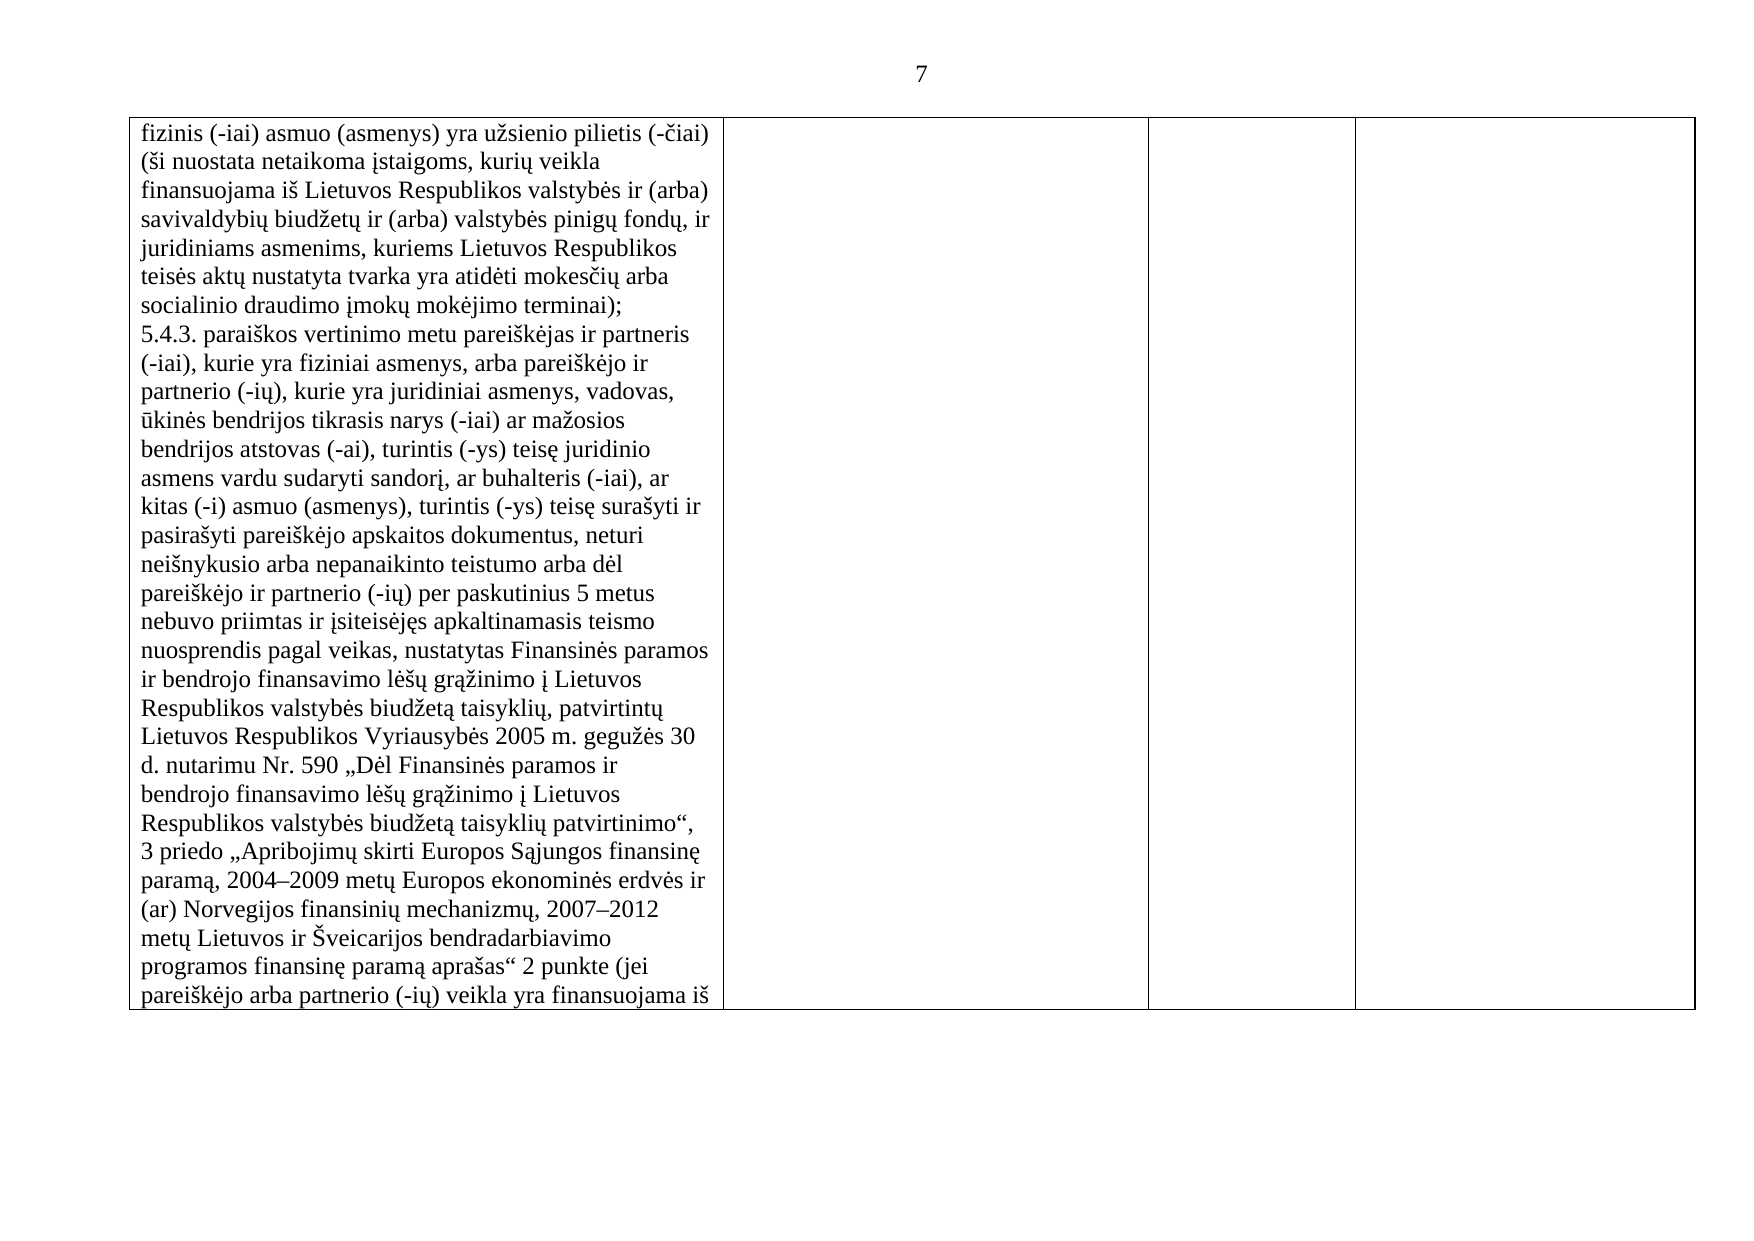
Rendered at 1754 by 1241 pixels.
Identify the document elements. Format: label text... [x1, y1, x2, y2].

table_cell [724, 118, 1148, 1009]
table_cell fizinis (-iai) asmuo (asmenys) yra užsienio pilietis (-čiai) (ši nuostata netaikoma įstaigoms, kurių veikla finansuojama iš Lietuvos Respublikos valstybės ir (arba) savivaldybių biudžetų ir (arba) valstybės pinigų fondų, ir juridiniams asmenims, kuriems Lietuvos Respublikos teisės aktų nustatyta tvarka yra atidėti mokesčių arba socialinio draudimo įmokų mokėjimo terminai); 5.4.3. paraiškos vertinimo metu pareiškėjas ir partneris (-iai), kurie yra fiziniai asmenys, arba pareiškėjo ir partnerio (-ių), kurie yra juridiniai asmenys, vadovas, ūkinės bendrijos tikrasis narys (-iai) ar mažosios bendrijos atstovas (-ai), turintis (-ys) teisę juridinio asmens vardu sudaryti sandorį, ar buhalteris (-iai), ar kitas (-i) asmuo (asmenys), turintis (-ys) teisę surašyti ir pasirašyti pareiškėjo apskaitos dokumentus, neturi neišnykusio arba nepanaikinto teistumo arba dėl pareiškėjo ir partnerio (-ių) per paskutinius 5 metus nebuvo priimtas ir įsiteisėjęs apkaltinamasis teismo nuosprendis pagal veikas, nustatytas Finansinės paramos ir bendrojo finansavimo lėšų grąžinimo į Lietuvos Respublikos valstybės biudžetą taisyklių, patvirtintų Lietuvos Respublikos Vyriausybės 2005 m. gegužės 30 d. nutarimu Nr. 590 „Dėl Finansinės paramos ir bendrojo finansavimo lėšų grąžinimo į Lietuvos Respublikos valstybės biudžetą taisyklių patvirtinimo“, 3 priedo „Apribojimų skirti Europos Sąjungos finansinę paramą, 2004–2009 metų Europos ekonominės erdvės ir (ar) Norvegijos finansinių mechanizmų, 2007–2012 metų Lietuvos ir Šveicarijos bendradarbiavimo programos finansinę paramą aprašas“ 2 punkte (jei pareiškėjo arba partnerio (-ių) veikla yra finansuojama iš [130, 118, 723, 1009]
table_cell [1149, 118, 1355, 1009]
table_cell [1356, 118, 1694, 1009]
